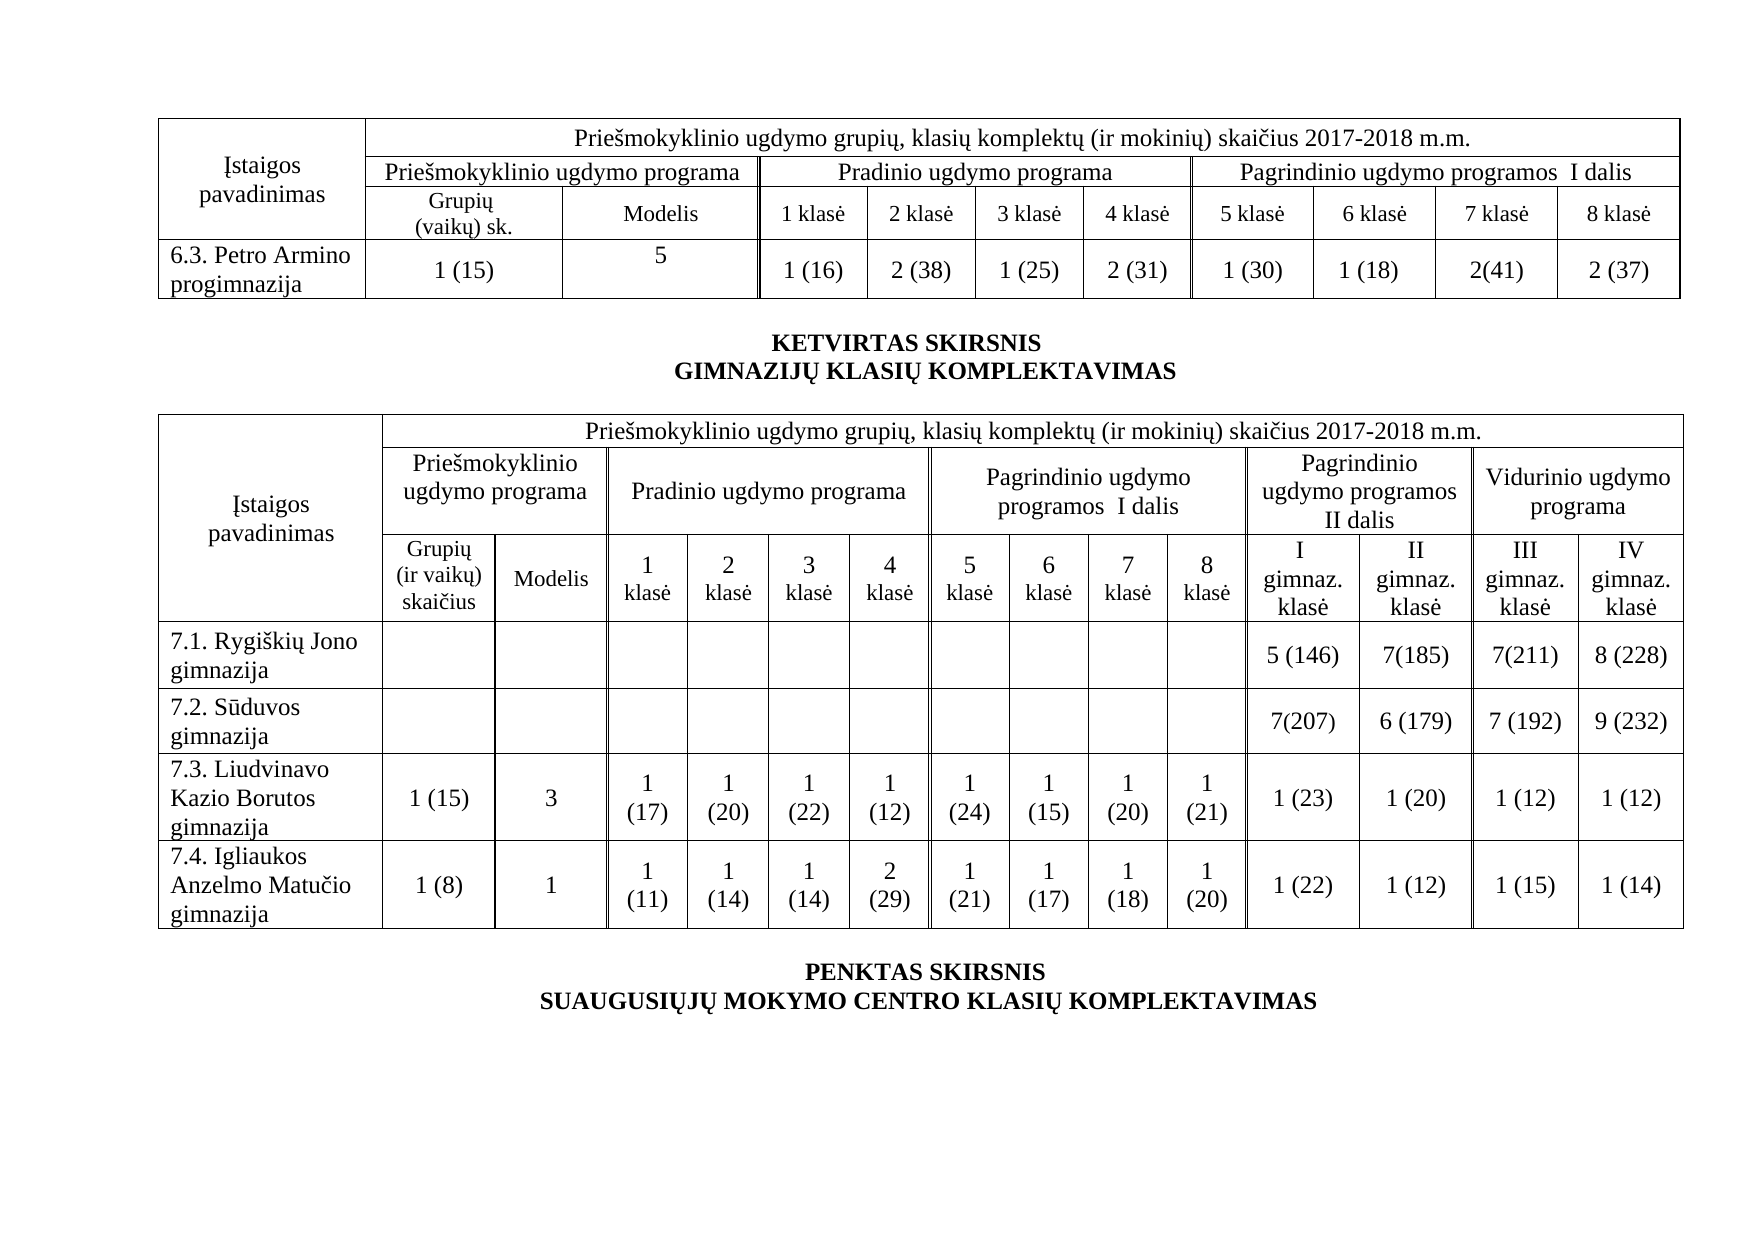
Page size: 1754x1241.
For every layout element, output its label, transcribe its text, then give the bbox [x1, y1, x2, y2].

table_cell 8 klasė [1558, 187, 1679, 239]
table_cell 5 klasė [1193, 187, 1313, 239]
table_cell 1 (8) [383, 841, 494, 928]
table_cell 6 klasė [1314, 187, 1435, 239]
table_cell 1 (17) [609, 754, 687, 840]
table_cell 2 (31) [1084, 240, 1190, 298]
table_cell 1 (15) [383, 754, 494, 840]
table_cell [1168, 689, 1245, 753]
table_cell 1 (24) [932, 754, 1009, 840]
table_cell [769, 622, 849, 688]
table_cell 7.1. Rygiškių Jono gimnazija [159, 622, 382, 688]
table_cell 1 (15) [366, 240, 562, 298]
text GIMNAZIJŲ KLASIŲ KOMPLEKTAVIMAS [185, 356, 1665, 385]
table_cell 1 [496, 841, 606, 928]
table_cell 6.3. Petro Armino progimnazija [159, 240, 365, 298]
table_cell 1 (20) [1089, 754, 1167, 840]
table_cell 7.4. Igliaukos Anzelmo Matučio gimnazija [159, 841, 382, 928]
table_cell 3 klasė [769, 535, 849, 621]
table_cell Vidurinio ugdymo programa [1474, 448, 1683, 534]
table_cell 2(41) [1436, 240, 1557, 298]
table_cell II gimnaz. klasė [1360, 535, 1471, 621]
table_cell 1 (25) [976, 240, 1083, 298]
table_cell 6 klasė [1010, 535, 1088, 621]
table_cell [850, 689, 928, 753]
table_cell 1 (15) [1010, 754, 1088, 840]
table_cell Grupių (vaikų) sk. [366, 187, 562, 239]
table_cell 1 (22) [1248, 841, 1359, 928]
table_cell 1 (20) [688, 754, 768, 840]
table_header Priešmokyklinio ugdymo grupių, klasių komplektų (ir mokinių) skaičius 2017-2018 m.m. [366, 119, 1679, 156]
text SUAUGUSIŲJŲ MOKYMO CENTRO KLASIŲ KOMPLEKTAVIMAS [185, 986, 1665, 1015]
table_cell Pagrindinio ugdymo programos I dalis [932, 448, 1245, 534]
table_cell [383, 622, 494, 688]
table_cell 7 klasė [1436, 187, 1557, 239]
table_cell 4 klasė [1084, 187, 1190, 239]
table_cell 8 (228) [1579, 622, 1683, 688]
table_cell 7.3. Liudvinavo Kazio Borutos gimnazija [159, 754, 382, 840]
table_cell Pradinio ugdymo programa [761, 157, 1190, 186]
table_cell Priešmokyklinio ugdymo programa [383, 448, 606, 534]
table_cell 5 klasė [932, 535, 1009, 621]
table_cell 2 (37) [1558, 240, 1679, 298]
table_cell 5 [563, 240, 757, 298]
table_cell 2 (29) [850, 841, 928, 928]
table_cell 1 klasė [761, 187, 867, 239]
table_cell 1 (11) [609, 841, 687, 928]
table_cell 7(211) [1474, 622, 1578, 688]
table_cell 3 [496, 754, 606, 840]
table_cell 1 (17) [1010, 841, 1088, 928]
table_cell 1 (21) [1168, 754, 1245, 840]
table_cell 1 (14) [769, 841, 849, 928]
table_cell Modelis [496, 535, 606, 621]
table_cell 1 (15) [1474, 841, 1578, 928]
table_cell [1089, 689, 1167, 753]
table_cell 3 klasė [976, 187, 1083, 239]
table_cell [688, 622, 768, 688]
table_cell [932, 689, 1009, 753]
table_header Įstaigos pavadinimas [159, 415, 382, 621]
table_cell 1 (18) [1314, 240, 1435, 298]
table_cell 1 (14) [688, 841, 768, 928]
table_cell 7.2. Sūduvos gimnazija [159, 689, 382, 753]
table_cell [688, 689, 768, 753]
table_cell [932, 622, 1009, 688]
table_cell [850, 622, 928, 688]
table_cell [1168, 622, 1245, 688]
table_cell 1 (12) [1579, 754, 1683, 840]
table_cell 1 (14) [1579, 841, 1683, 928]
table_cell 1 klasė [609, 535, 687, 621]
table_cell 1 (21) [932, 841, 1009, 928]
table_cell 9 (232) [1579, 689, 1683, 753]
table_cell 2 klasė [688, 535, 768, 621]
table_cell [496, 689, 606, 753]
table_cell [609, 622, 687, 688]
table_cell Priešmokyklinio ugdymo programa [366, 157, 757, 186]
table_cell III gimnaz. klasė [1474, 535, 1578, 621]
table_cell 1 (12) [1360, 841, 1471, 928]
table_cell 1 (16) [761, 240, 867, 298]
table_cell I gimnaz. klasė [1248, 535, 1359, 621]
table_cell 2 (38) [868, 240, 975, 298]
table_header Įstaigos pavadinimas [159, 119, 365, 239]
table_cell 1 (23) [1248, 754, 1359, 840]
table_cell 7 (192) [1474, 689, 1578, 753]
table_cell [769, 689, 849, 753]
table_cell [496, 622, 606, 688]
table_cell 1 (12) [850, 754, 928, 840]
table_cell Grupių (ir vaikų) skaičius [383, 535, 494, 621]
table_cell [1010, 622, 1088, 688]
table_cell 7(185) [1360, 622, 1471, 688]
table_cell IV gimnaz. klasė [1579, 535, 1683, 621]
table_cell Pradinio ugdymo programa [609, 448, 928, 534]
table_cell [383, 689, 494, 753]
table_cell Modelis [563, 187, 757, 239]
table_cell 1 (20) [1168, 841, 1245, 928]
table_cell 1 (22) [769, 754, 849, 840]
table_cell 2 klasė [868, 187, 975, 239]
table_cell 1 (30) [1193, 240, 1313, 298]
table_cell Pagrindinio ugdymo programos I dalis [1193, 157, 1679, 186]
table_cell 5 (146) [1248, 622, 1359, 688]
table_cell [609, 689, 687, 753]
table_cell 7(207) [1248, 689, 1359, 753]
table_cell 1 (18) [1089, 841, 1167, 928]
table_cell 8 klasė [1168, 535, 1245, 621]
table_cell [1010, 689, 1088, 753]
table_cell [1089, 622, 1167, 688]
table_cell 6 (179) [1360, 689, 1471, 753]
table_cell 4 klasė [850, 535, 928, 621]
table_cell 7 klasė [1089, 535, 1167, 621]
table_cell 1 (20) [1360, 754, 1471, 840]
text PENKTAS SKIRSNIS [185, 957, 1665, 986]
table_cell Pagrindinio ugdymo programos II dalis [1248, 448, 1471, 534]
table_cell 1 (12) [1474, 754, 1578, 840]
table_header Priešmokyklinio ugdymo grupių, klasių komplektų (ir mokinių) skaičius 2017-2018 m.m. [383, 415, 1683, 447]
text KETVIRTAS SKIRSNIS [148, 328, 1665, 356]
